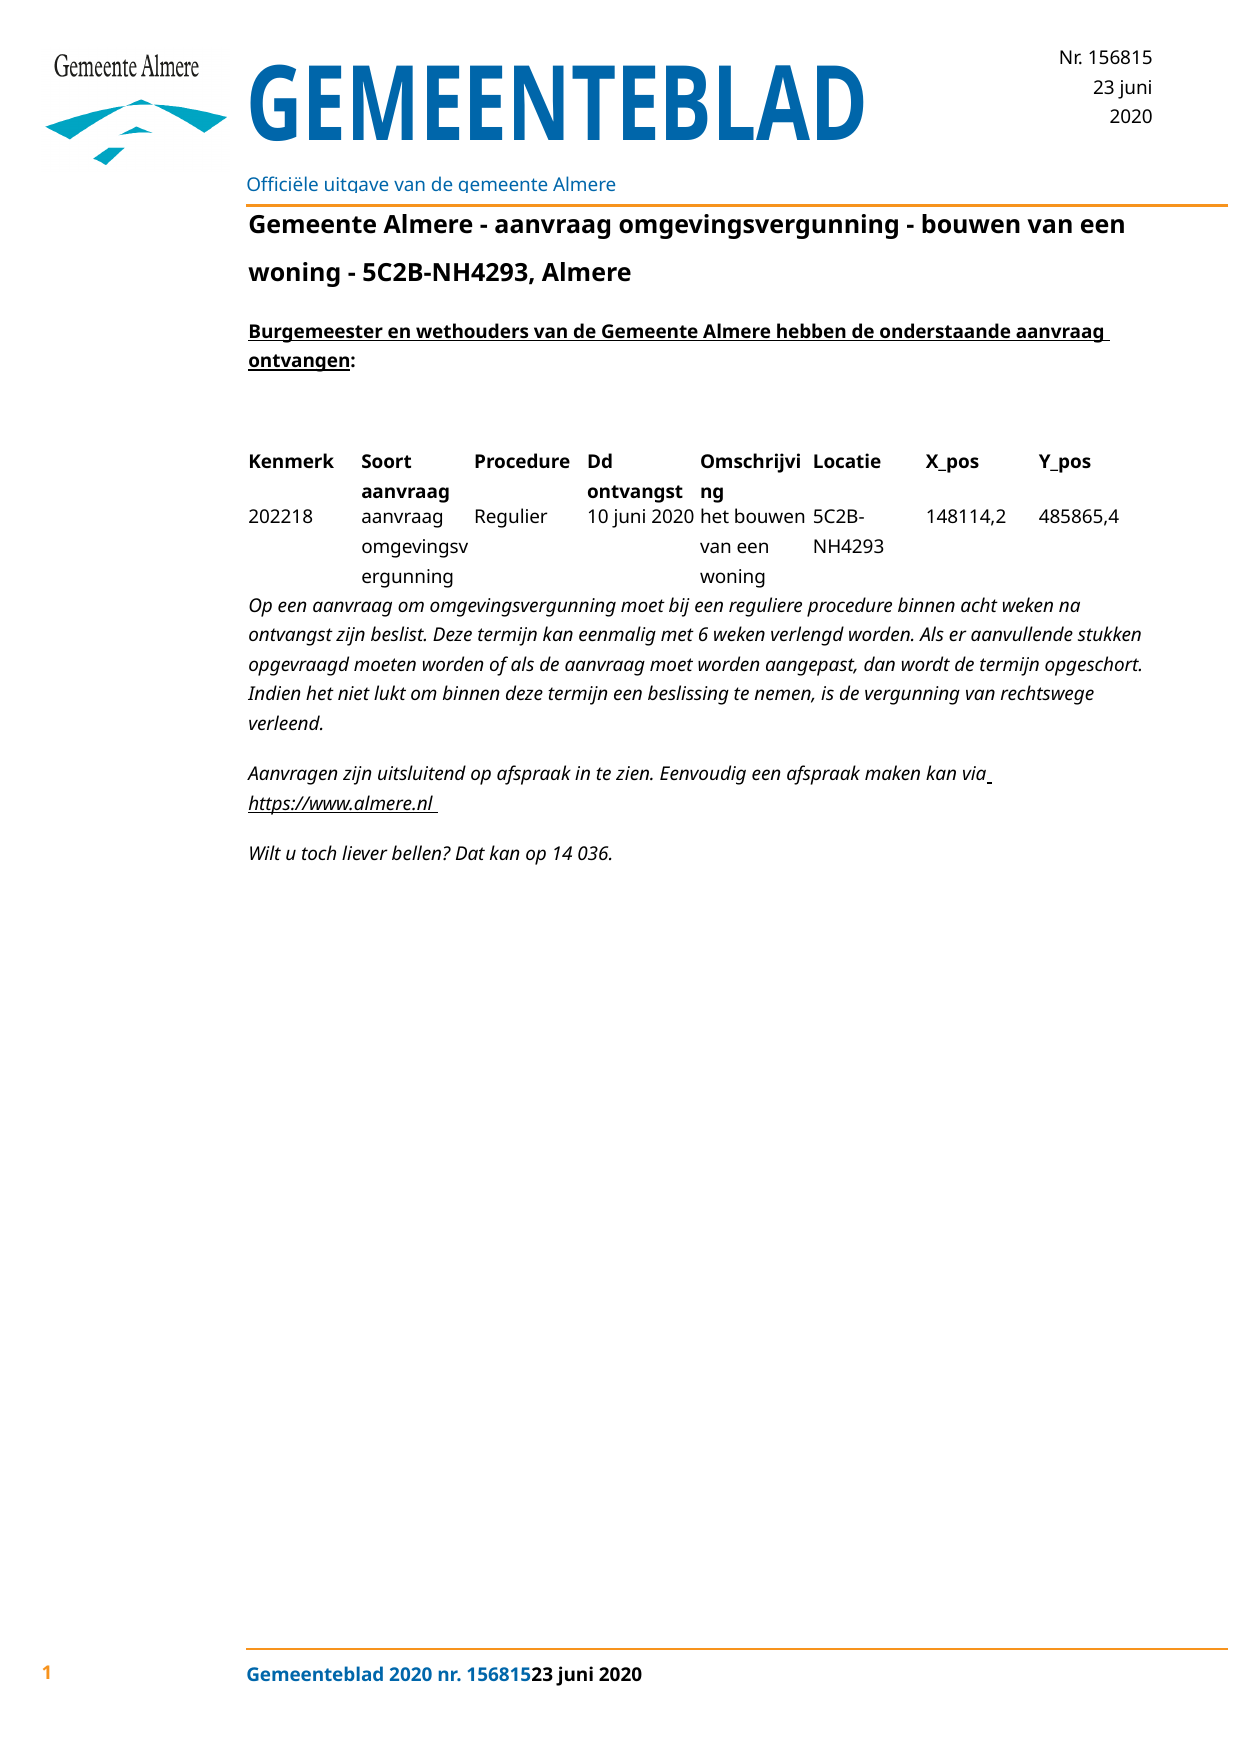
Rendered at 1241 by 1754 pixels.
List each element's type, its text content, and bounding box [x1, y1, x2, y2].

text Burgemeester en wethouders van de Gemeente Almere hebben de onderstaande aanvraag ontvangen: [248, 318, 1152, 373]
table_cell Regulier [474, 504, 587, 589]
text Aanvragen zijn uitsluitend op afspraak in te zien. Eenvoudig een afspraak maken kan via https://www.almere.nl [248, 761, 1152, 816]
table_cell 148114,2 [926, 504, 1038, 589]
table_cell 202218 [248, 504, 361, 589]
table_header Procedure [474, 449, 587, 504]
table_header Kenmerk [248, 449, 361, 504]
table_header Y_pos [1039, 449, 1152, 504]
table_cell 10 juni 2020 [587, 504, 700, 589]
text Op een aanvraag om omgevingsvergunning moet bij een reguliere procedure binnen acht weken na ontvangst zijn beslist. Deze termijn kan eenmalig met 6 weken verlengd worden. Als er aanvullende stukken opgevraagd moeten worden of als de aanvraag moet worden aangepast, dan wordt de termijn opgeschort. Indien het niet lukt om binnen deze termijn een beslissing te nemen, is de vergunning van rechtswege verleend. [248, 592, 1152, 736]
table_cell het bouwen van een woning [700, 504, 813, 589]
table_header Dd ontvangst [587, 449, 700, 504]
table_cell 5C2B-NH4293 [813, 504, 926, 589]
text Gemeente Almere - aanvraag omgevingsvergunning - bouwen van een woning - 5C2B-NH4293, Almere [248, 207, 1152, 288]
table_header Locatie [813, 449, 926, 504]
text Wilt u toch liever bellen? Dat kan op 14 036. [248, 841, 1152, 866]
picture [41, 47, 231, 172]
table_header X_pos [926, 449, 1038, 504]
table_cell 485865,4 [1039, 504, 1152, 589]
table_header Omschrijving [700, 449, 813, 504]
table_header Soort aanvraag [361, 449, 474, 504]
table_cell aanvraag omgevingsvergunning [361, 504, 474, 589]
